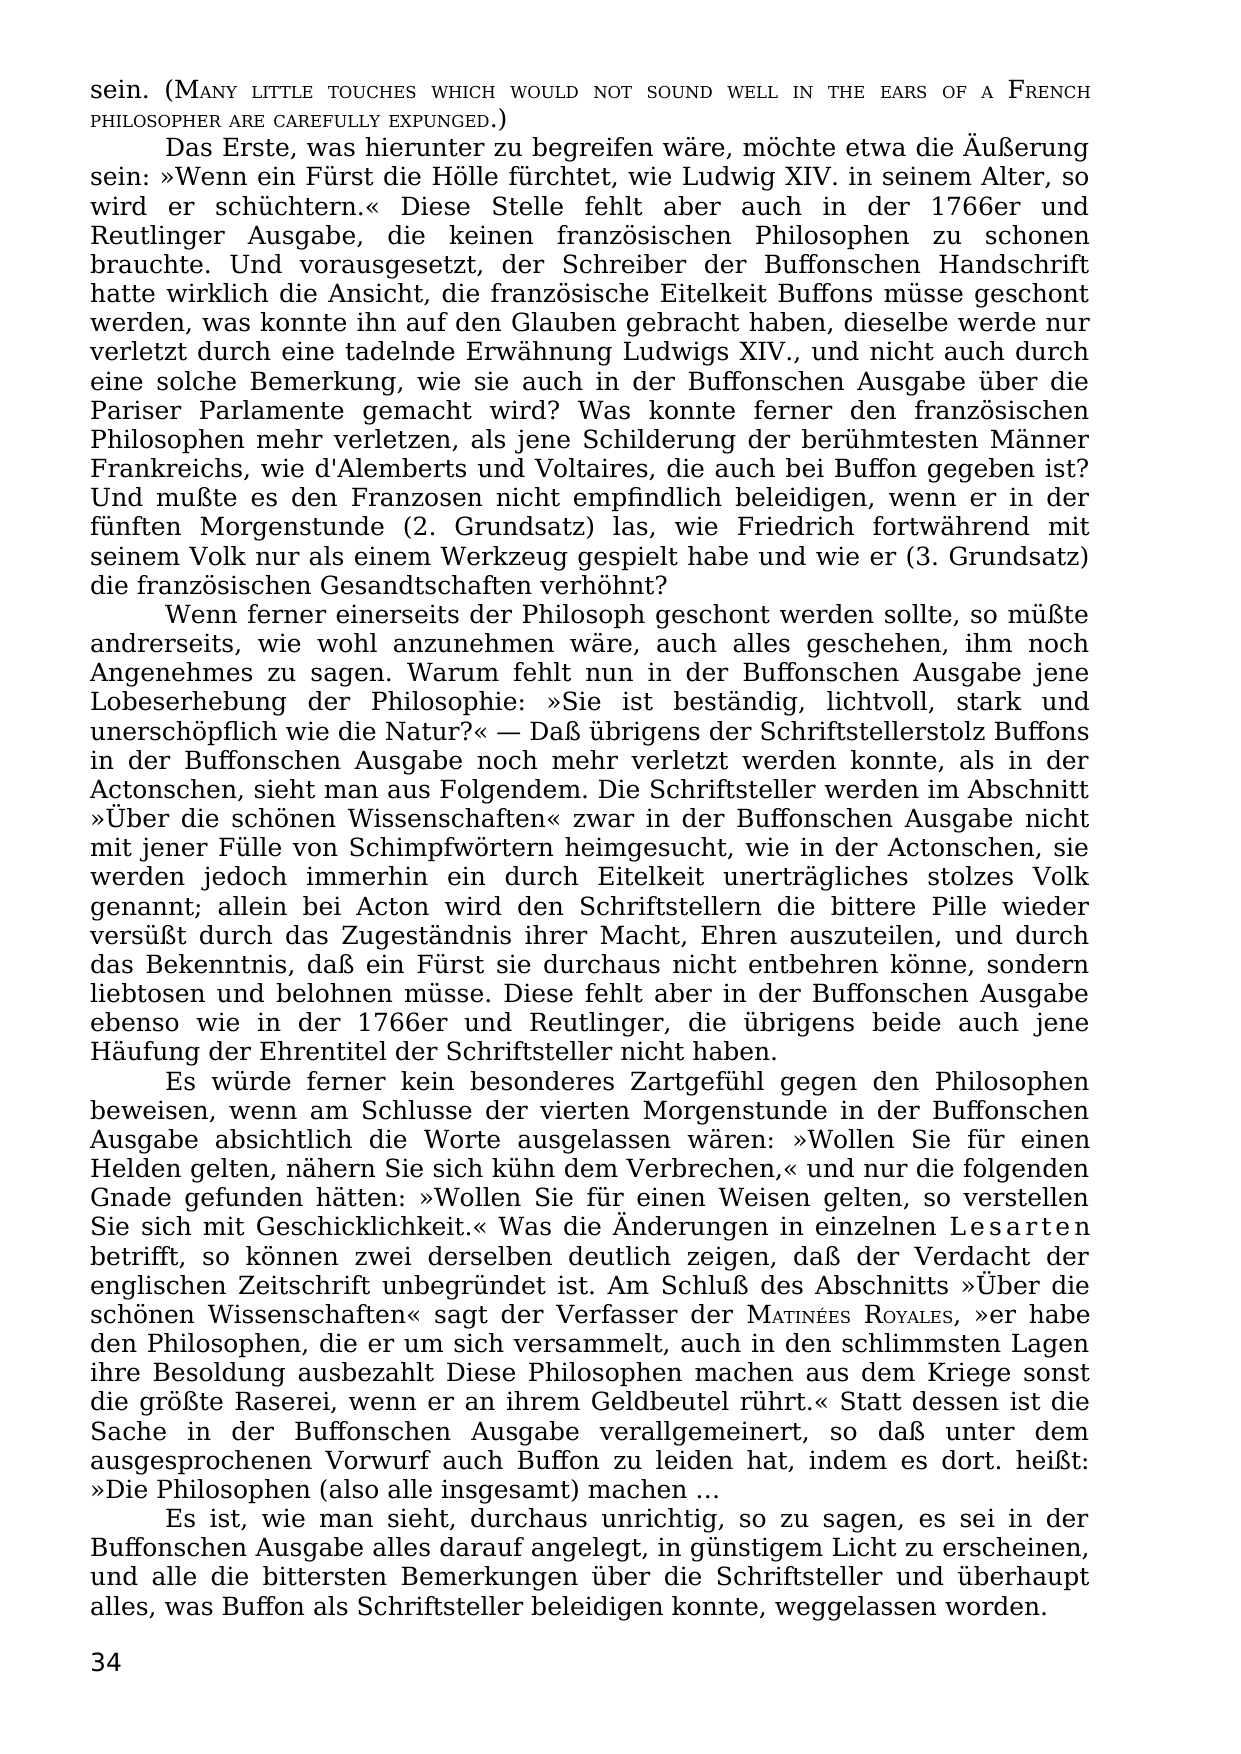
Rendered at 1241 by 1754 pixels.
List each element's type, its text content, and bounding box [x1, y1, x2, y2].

text Es ist, wie man sieht, durchaus unrichtig, so zu sagen, es sei in der Buffonschen Ausgabe alles darauf angelegt, in günstigem Licht zu erscheinen, und alle die bittersten Bemerkungen über die Schriftsteller und überhaupt alles, was Buffon als Schriftsteller beleidigen konnte, weggelassen worden. [90, 1504, 1091, 1621]
text Wenn ferner einerseits der Philosoph geschont werden sollte, so müßte andrerseits, wie wohl anzunehmen wäre, auch alles geschehen, ihm noch Angenehmes zu sagen. Warum fehlt nun in der Buffonschen Ausgabe jene Lobeserhebung der Philosophie: »Sie ist beständig, lichtvoll, stark und unerschöpflich wie die Natur?« — Daß übrigens der Schriftstellerstolz Buffons in der Buffonschen Ausgabe noch mehr verletzt werden konnte, als in der Actonschen, sieht man aus Folgendem. Die Schriftsteller werden im Abschnitt »Über die schönen Wissenschaften« zwar in der Buffonschen Ausgabe nicht mit jener Fülle von Schimpfwörtern heimgesucht, wie in der Actonschen, sie werden jedoch immerhin ein durch Eitelkeit unerträgliches stolzes Volk genannt; allein bei Acton wird den Schriftstellern die bittere Pille wieder versüßt durch das Zugeständnis ihrer Macht, Ehren auszuteilen, und durch das Bekenntnis, daß ein Fürst sie durchaus nicht entbehren könne, sondern liebtosen und belohnen müsse. Diese fehlt aber in der Buffonschen Ausgabe ebenso wie in der 1766er und Reutlinger, die übrigens beide auch jene Häufung der Ehrentitel der Schriftsteller nicht haben. [90, 600, 1091, 1067]
text Es würde ferner kein besonderes Zartgefühl gegen den Philosophen beweisen, wenn am Schlusse der vierten Morgenstunde in der Buffonschen Ausgabe absichtlich die Worte ausgelassen wären: »Wollen Sie für einen Helden gelten, nähern Sie sich kühn dem Verbrechen,« und nur die folgenden Gnade gefunden hätten: »Wollen Sie für einen Weisen gelten, so verstellen Sie sich mit Geschicklichkeit.« Was die Änderungen in einzelnen Lesarten betrifft, so können zwei derselben deutlich zeigen, daß der Verdacht der englischen Zeitschrift unbegründet ist. Am Schluß des Abschnitts »Über die schönen Wissenschaften« sagt der Verfasser der Matinées Royales, »er habe den Philosophen, die er um sich versammelt, auch in den schlimmsten Lagen ihre Besoldung ausbezahlt Diese Philosophen machen aus dem Kriege sonst die größte Raserei, wenn er an ihrem Geldbeutel rührt.« Statt dessen ist die Sache in der Buffonschen Ausgabe verallgemeinert, so daß unter dem ausgesprochenen Vorwurf auch Buffon zu leiden hat, indem es dort. heißt: »Die Philosophen (also alle insgesamt) machen … [90, 1067, 1091, 1504]
text sein. (Many little touches which would not sound well in the ears of a French philosopher are carefully expunged.) [90, 75, 1091, 133]
text Das Erste, was hierunter zu begreifen wäre, möchte etwa die Äußerung sein: »Wenn ein Fürst die Hölle fürchtet, wie Ludwig XIV. in seinem Alter, so wird er schüchtern.« Diese Stelle fehlt aber auch in der 1766er und Reutlinger Ausgabe, die keinen französischen Philosophen zu schonen brauchte. Und vorausgesetzt, der Schreiber der Buffonschen Handschrift hatte wirklich die Ansicht, die französische Eitelkeit Buffons müsse geschont werden, was konnte ihn auf den Glauben gebracht haben, dieselbe werde nur verletzt durch eine tadelnde Erwähnung Ludwigs XIV., und nicht auch durch eine solche Bemerkung, wie sie auch in der Buffonschen Ausgabe über die Pariser Parlamente gemacht wird? Was konnte ferner den französischen Philosophen mehr verletzen, als jene Schilderung der berühmtesten Männer Frankreichs, wie d'Alemberts und Voltaires, die auch bei Buffon gegeben ist? Und mußte es den Franzosen nicht empfindlich beleidigen, wenn er in der fünften Morgenstunde (2. Grundsatz) las, wie Friedrich fortwährend mit seinem Volk nur als einem Werkzeug gespielt habe und wie er (3. Grundsatz) die französischen Gesandtschaften verhöhnt? [90, 133, 1091, 600]
